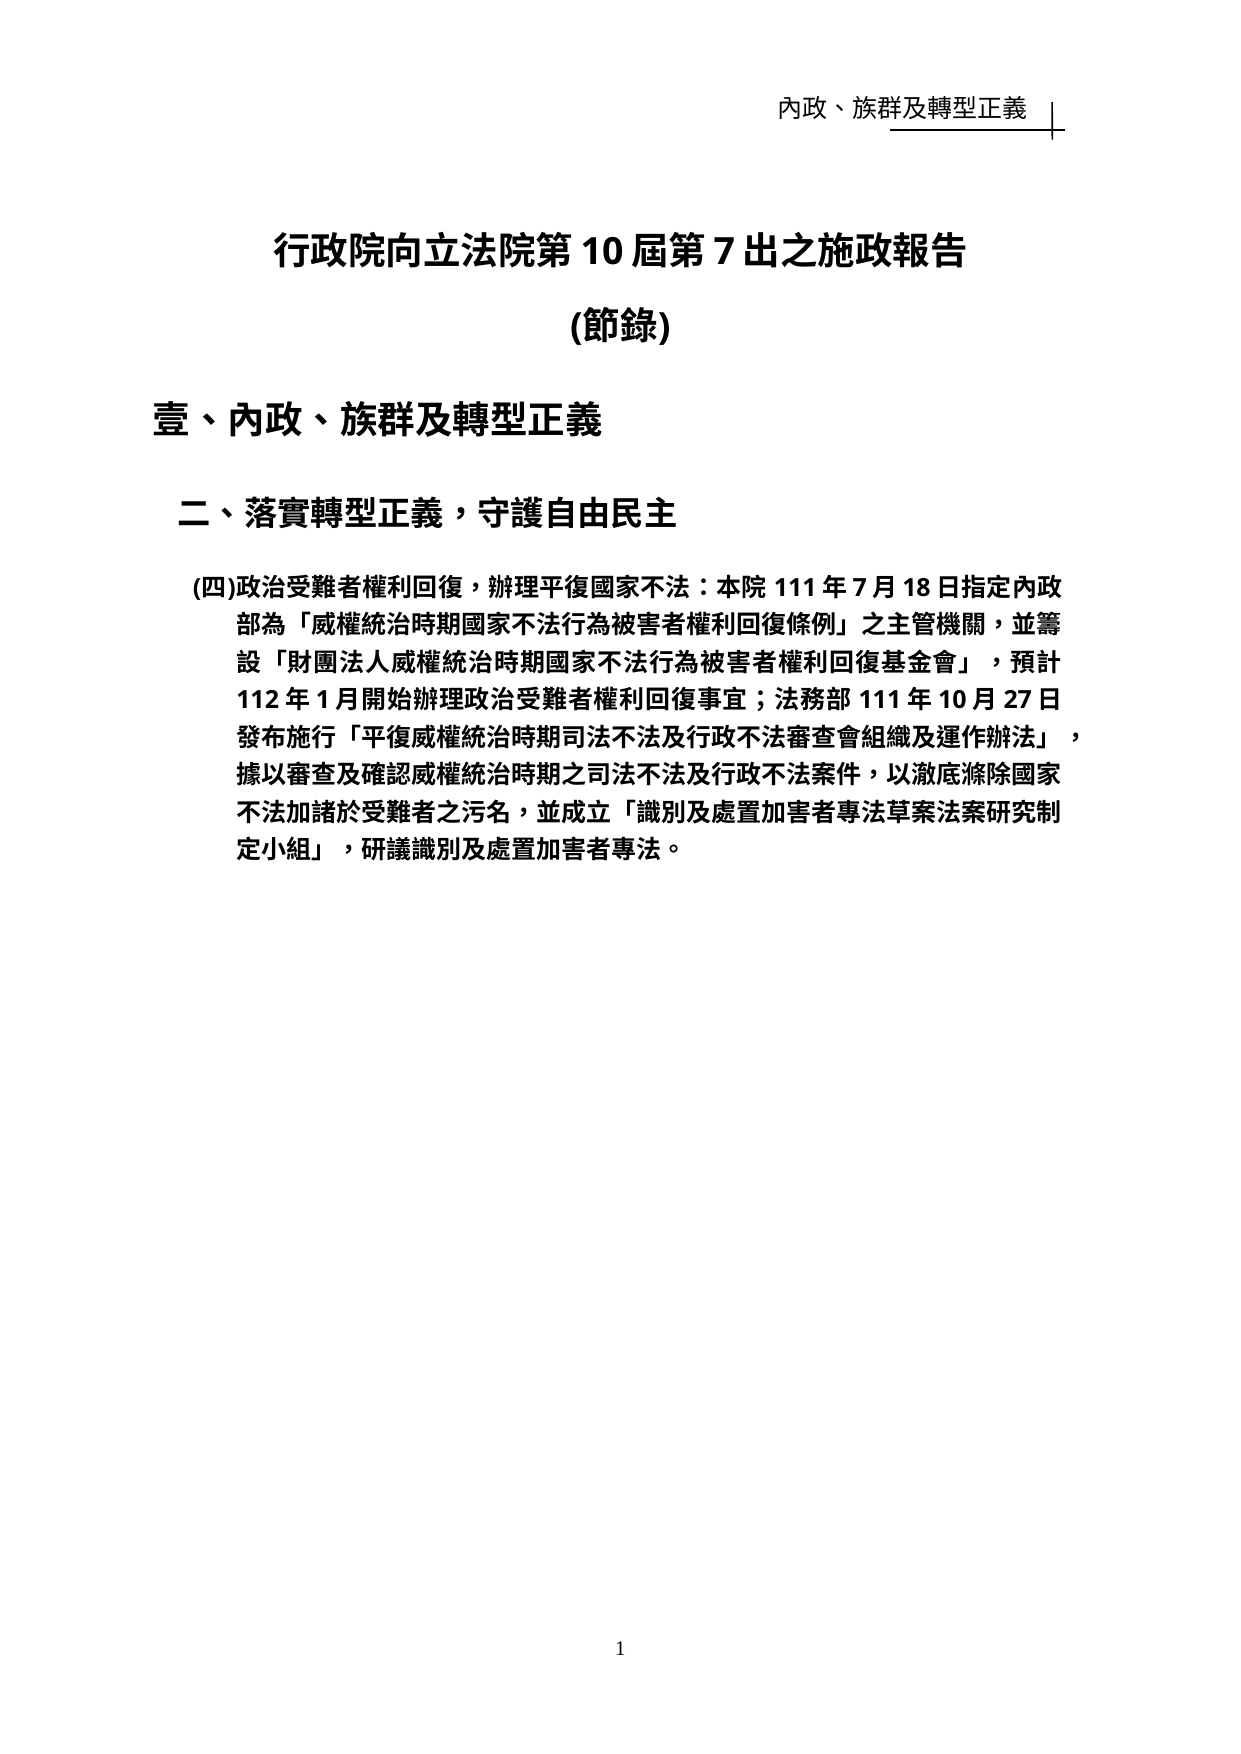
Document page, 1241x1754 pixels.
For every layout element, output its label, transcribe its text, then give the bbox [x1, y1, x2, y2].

text 行政院向立法院第10屆第7出之施政報告 [177, 211, 1063, 286]
text (四)政治受難者權利回復，辦理平復國家不法：本院111年7月18日指定內政部為「威權統治時期國家不法行為被害者權利回復條例」之主管機關，並籌設「財團法人威權統治時期國家不法行為被害者權利回復基金會」，預計112年1月開始辦理政治受難者權利回復事宜；法務部111年10月27日發布施行「平復威權統治時期司法不法及行政不法審查會組織及運作辦法」，據以審查及確認威權統治時期之司法不法及行政不法案件，以澈底滌除國家不法加諸於受難者之污名，並成立「識別及處置加害者專法草案法案研究制定小組」，研議識別及處置加害者專法。 [186, 567, 1063, 867]
subtitle 二、落實轉型正義，守護自由民主 [177, 473, 1063, 548]
text (節錄) [177, 286, 1063, 361]
subtitle 壹、內政、族群及轉型正義 [152, 379, 1063, 454]
